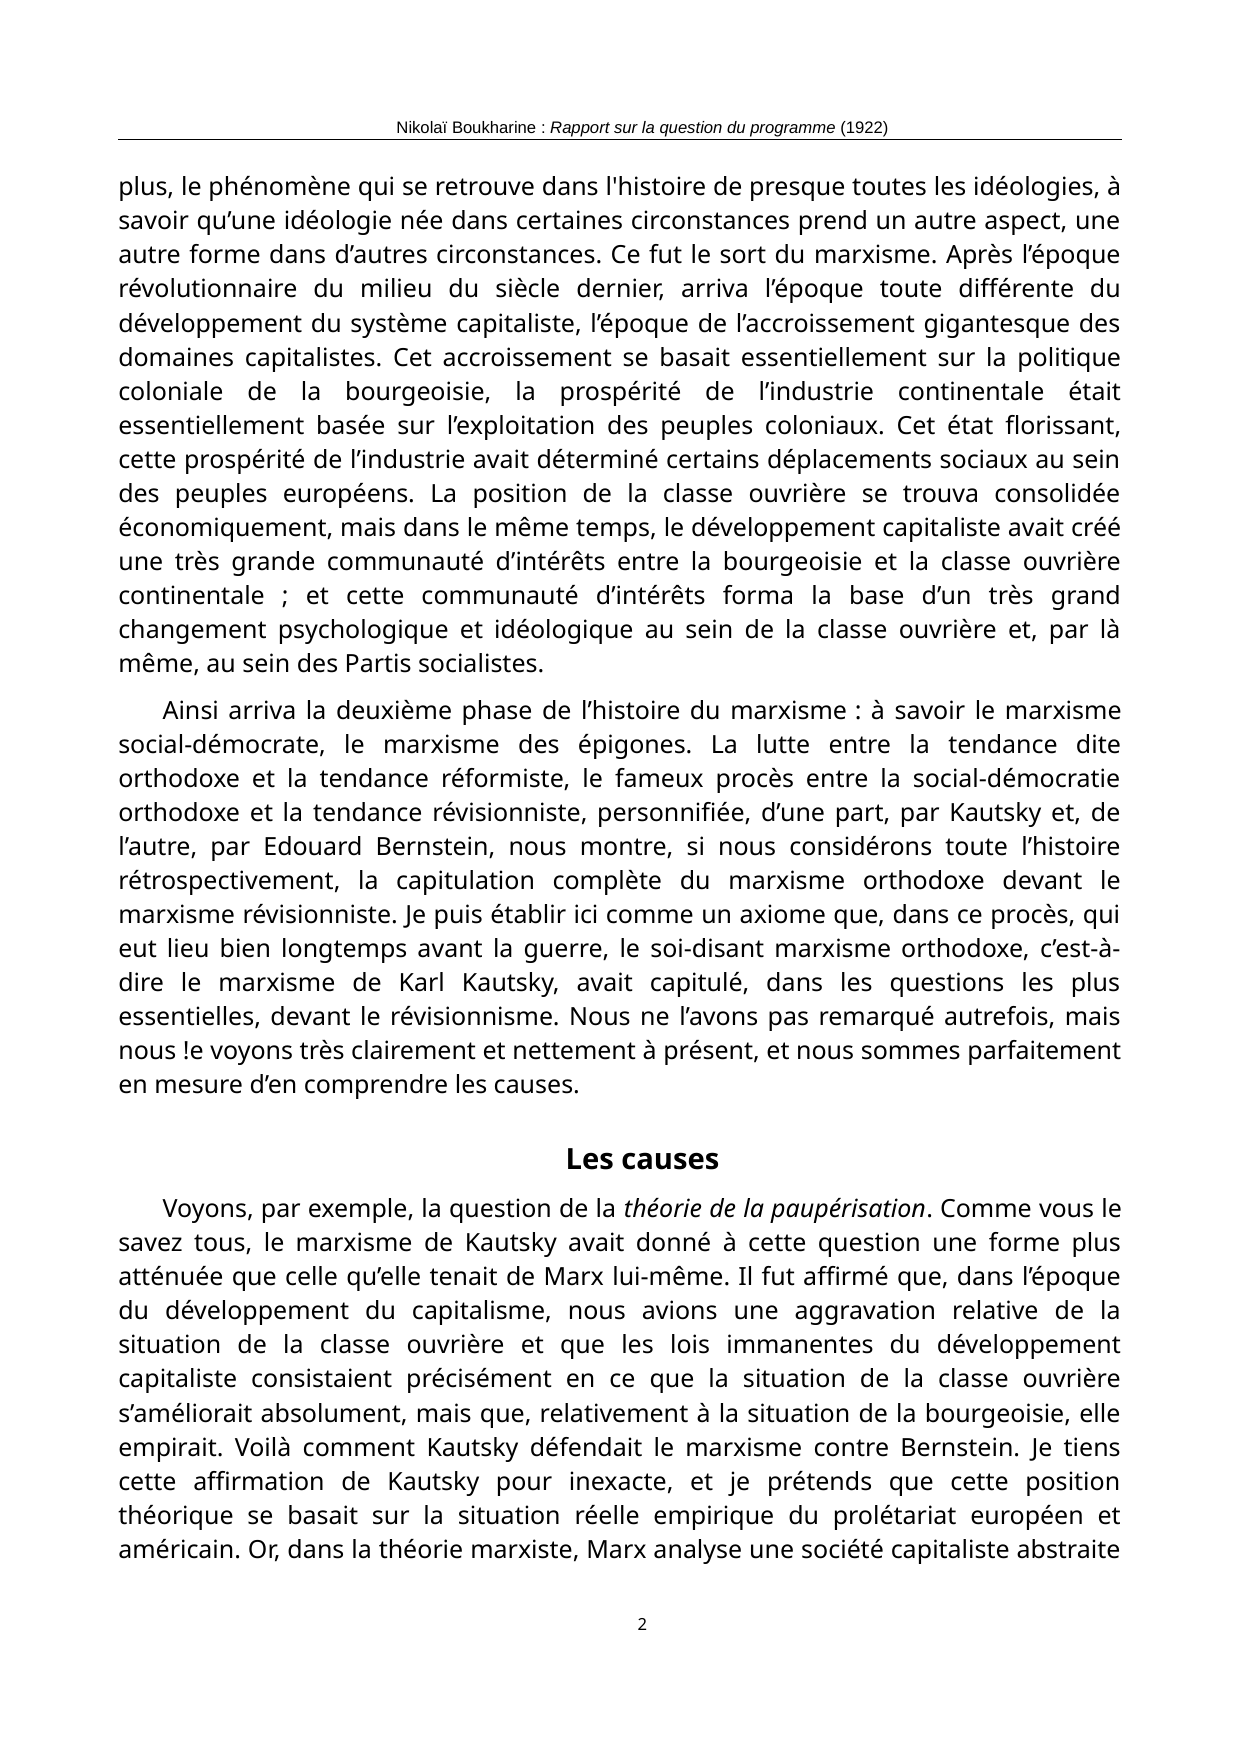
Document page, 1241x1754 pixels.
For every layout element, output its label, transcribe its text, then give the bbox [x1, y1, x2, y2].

text plus, le phénomène qui se retrouve dans l'histoire de presque toutes les idéologies, à savoir qu’une idéologie née dans certaines circonstances prend un autre aspect, une autre forme dans d’autres circonstances. Ce fut le sort du marxisme. Après l’époque révolutionnaire du milieu du siècle dernier, arriva l’époque toute différente du développement du système capitaliste, l’époque de l’accroissement gigantesque des domaines capitalistes. Cet accroissement se basait essentiellement sur la politique coloniale de la bourgeoisie, la prospérité de l’industrie continentale était essentiellement basée sur l’exploitation des peuples coloniaux. Cet état florissant, cette prospérité de l’industrie avait déterminé certains déplacements sociaux au sein des peuples européens. La position de la classe ouvrière se trouva consolidée économiquement, mais dans le même temps, le développement capitaliste avait créé une très grande communauté d’intérêts entre la bourgeoisie et la classe ouvrière continentale ; et cette communauté d’intérêts forma la base d’un très grand changement psychologique et idéologique au sein de la classe ouvrière et, par là même, au sein des Partis socialistes. [118, 169, 1122, 680]
text Ainsi arriva la deuxième phase de l’histoire du marxisme : à savoir le marxisme social-démocrate, le marxisme des épigones. La lutte entre la tendance dite orthodoxe et la tendance réformiste, le fameux procès entre la social-démocratie orthodoxe et la tendance révisionniste, personnifiée, d’une part, par Kautsky et, de l’autre, par Edouard Bernstein, nous montre, si nous considérons toute l’histoire rétrospectivement, la capitulation complète du marxisme orthodoxe devant le marxisme révisionniste. Je puis établir ici comme un axiome que, dans ce procès, qui eut lieu bien longtemps avant la guerre, le soi-disant marxisme orthodoxe, c’est-à-dire le marxisme de Karl Kautsky, avait capitulé, dans les questions les plus essentielles, devant le révisionnisme. Nous ne l’avons pas remarqué autrefois, mais nous !e voyons très clairement et nettement à présent, et nous sommes parfaitement en mesure d’en comprendre les causes. [118, 692, 1122, 1101]
text Voyons, par exemple, la question de la théorie de la paupérisation. Comme vous le savez tous, le marxisme de Kautsky avait donné à cette question une forme plus atténuée que celle qu’elle tenait de Marx lui-même. Il fut affirmé que, dans l’époque du développement du capitalisme, nous avions une aggravation relative de la situation de la classe ouvrière et que les lois immanentes du développement capitaliste consistaient précisément en ce que la situation de la classe ouvrière s’améliorait absolument, mais que, relativement à la situation de la bourgeoisie, elle empirait. Voilà comment Kautsky défendait le marxisme contre Bernstein. Je tiens cette affirmation de Kautsky pour inexacte, et je prétends que cette position théorique se basait sur la situation réelle empirique du prolétariat européen et américain. Or, dans la théorie marxiste, Marx analyse une société capitaliste abstraite [118, 1191, 1122, 1566]
subtitle Les causes [118, 1139, 1122, 1178]
